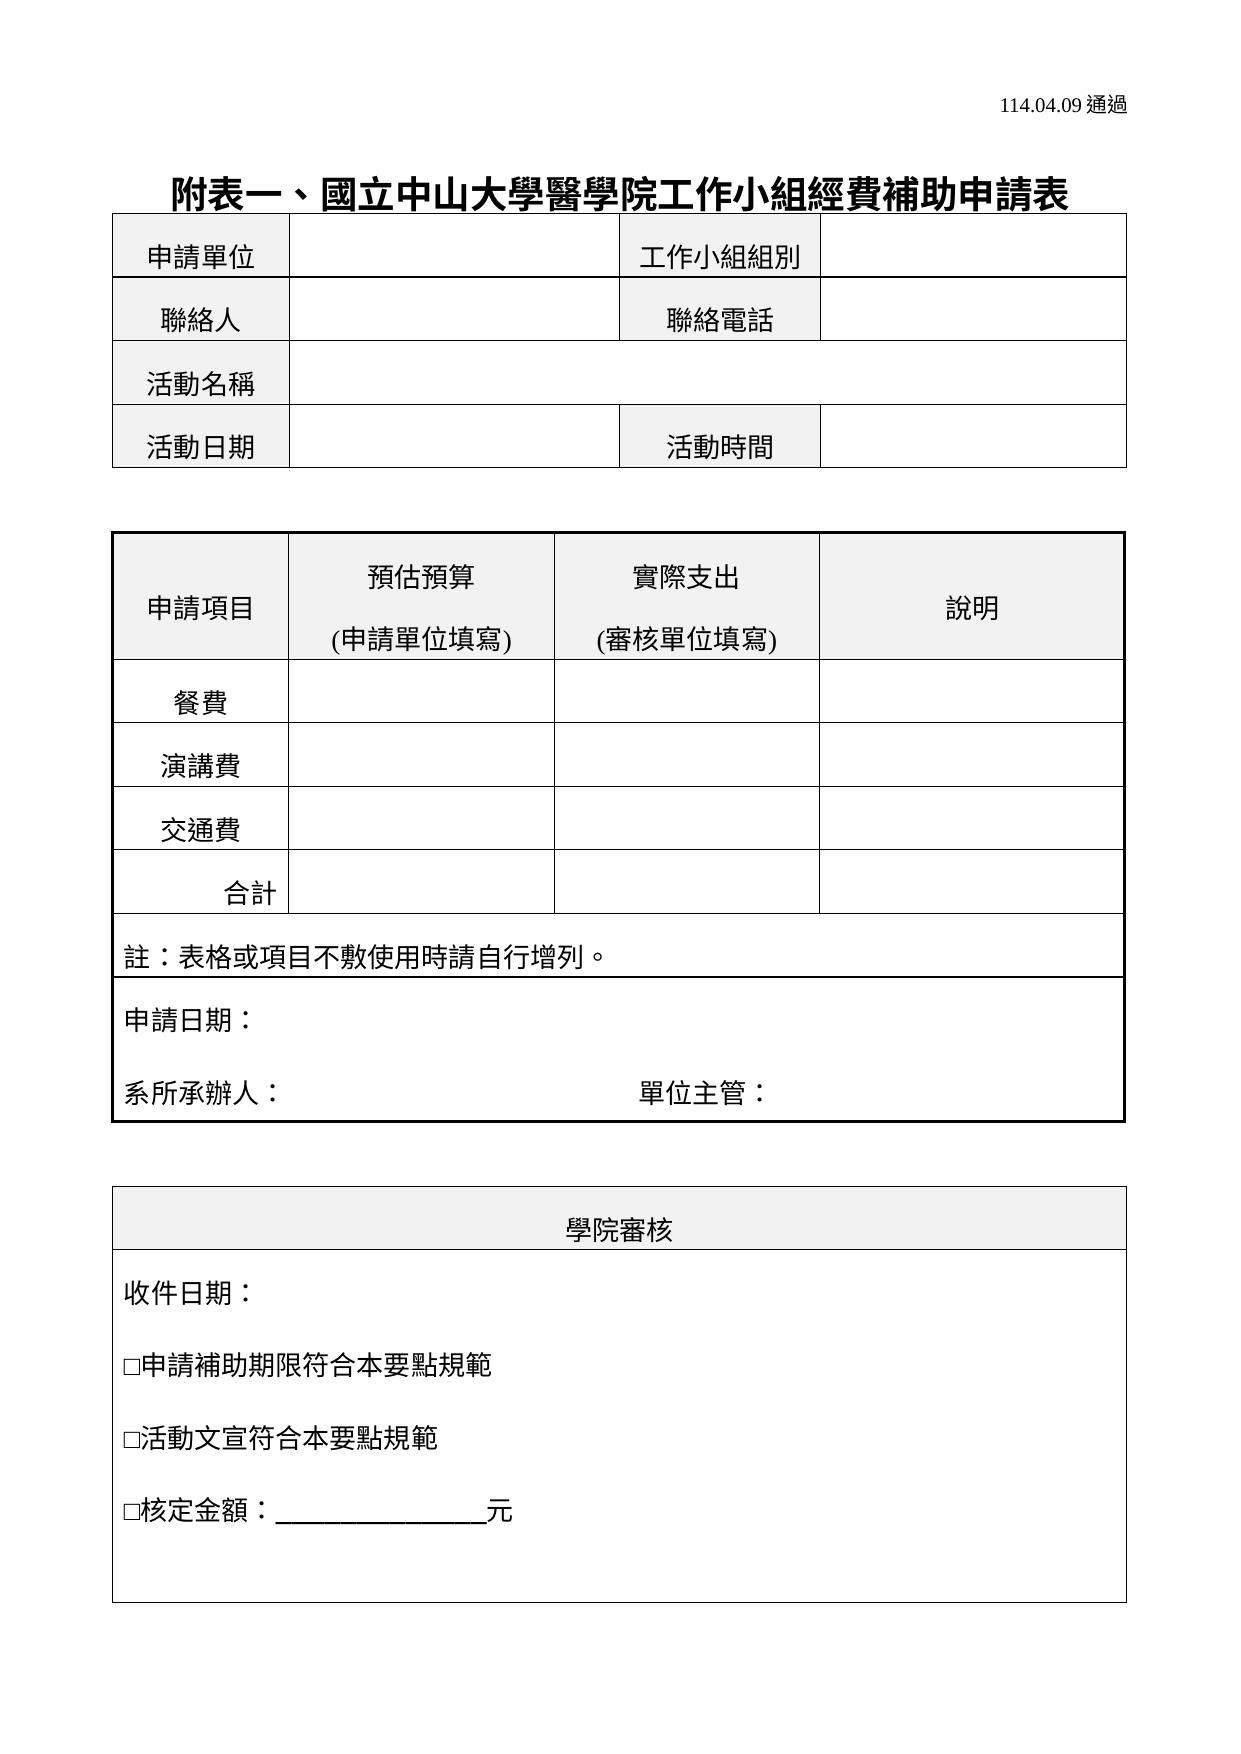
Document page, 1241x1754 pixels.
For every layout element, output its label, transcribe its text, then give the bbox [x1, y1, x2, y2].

table_header [821, 214, 1126, 276]
table_cell 餐費 [114, 660, 288, 722]
table_cell [290, 341, 1126, 403]
table_header [290, 214, 619, 276]
table_cell [289, 850, 554, 913]
table_cell 活動日期 [113, 405, 289, 467]
table_header 說明 [820, 534, 1123, 659]
table_cell 聯絡電話 [620, 278, 820, 340]
table_cell [555, 723, 819, 786]
table_header 申請項目 [114, 534, 288, 659]
table_cell [555, 850, 819, 913]
table_cell 註：表格或項目不敷使用時請自行增列。 [114, 914, 1123, 976]
table_cell [290, 405, 619, 467]
table_cell 申請日期： 系所承辦人： 單位主管： [114, 978, 1123, 1120]
table_cell [290, 278, 619, 340]
table_cell 聯絡人 [113, 278, 289, 340]
table_header 預估預算 (申請單位填寫) [289, 534, 554, 659]
table_cell [289, 787, 554, 849]
table_cell [289, 723, 554, 786]
table_cell [821, 278, 1126, 340]
table_cell [289, 660, 554, 722]
table_cell [820, 850, 1123, 913]
table_cell [821, 405, 1126, 467]
table_cell 收件日期： □申請補助期限符合本要點規範 □活動文宣符合本要點規範 □核定金額：_____________元 [113, 1250, 1126, 1602]
table_cell 活動時間 [620, 405, 820, 467]
table_cell 活動名稱 [113, 341, 289, 403]
table_header 申請單位 [113, 214, 289, 276]
table_header 實際支出 (審核單位填寫) [555, 534, 819, 659]
table_cell [555, 660, 819, 722]
text 附表一、國立中山大學醫學院工作小組經費補助申請表 [112, 150, 1128, 213]
table_header 學院審核 [113, 1187, 1126, 1249]
table_cell 合計 [114, 850, 288, 913]
table_cell [820, 787, 1123, 849]
table_cell 交通費 [114, 787, 288, 849]
table_cell [820, 723, 1123, 786]
table_cell [820, 660, 1123, 722]
table_cell 演講費 [114, 723, 288, 786]
table_cell [555, 787, 819, 849]
table_header 工作小組組別 [620, 214, 820, 276]
